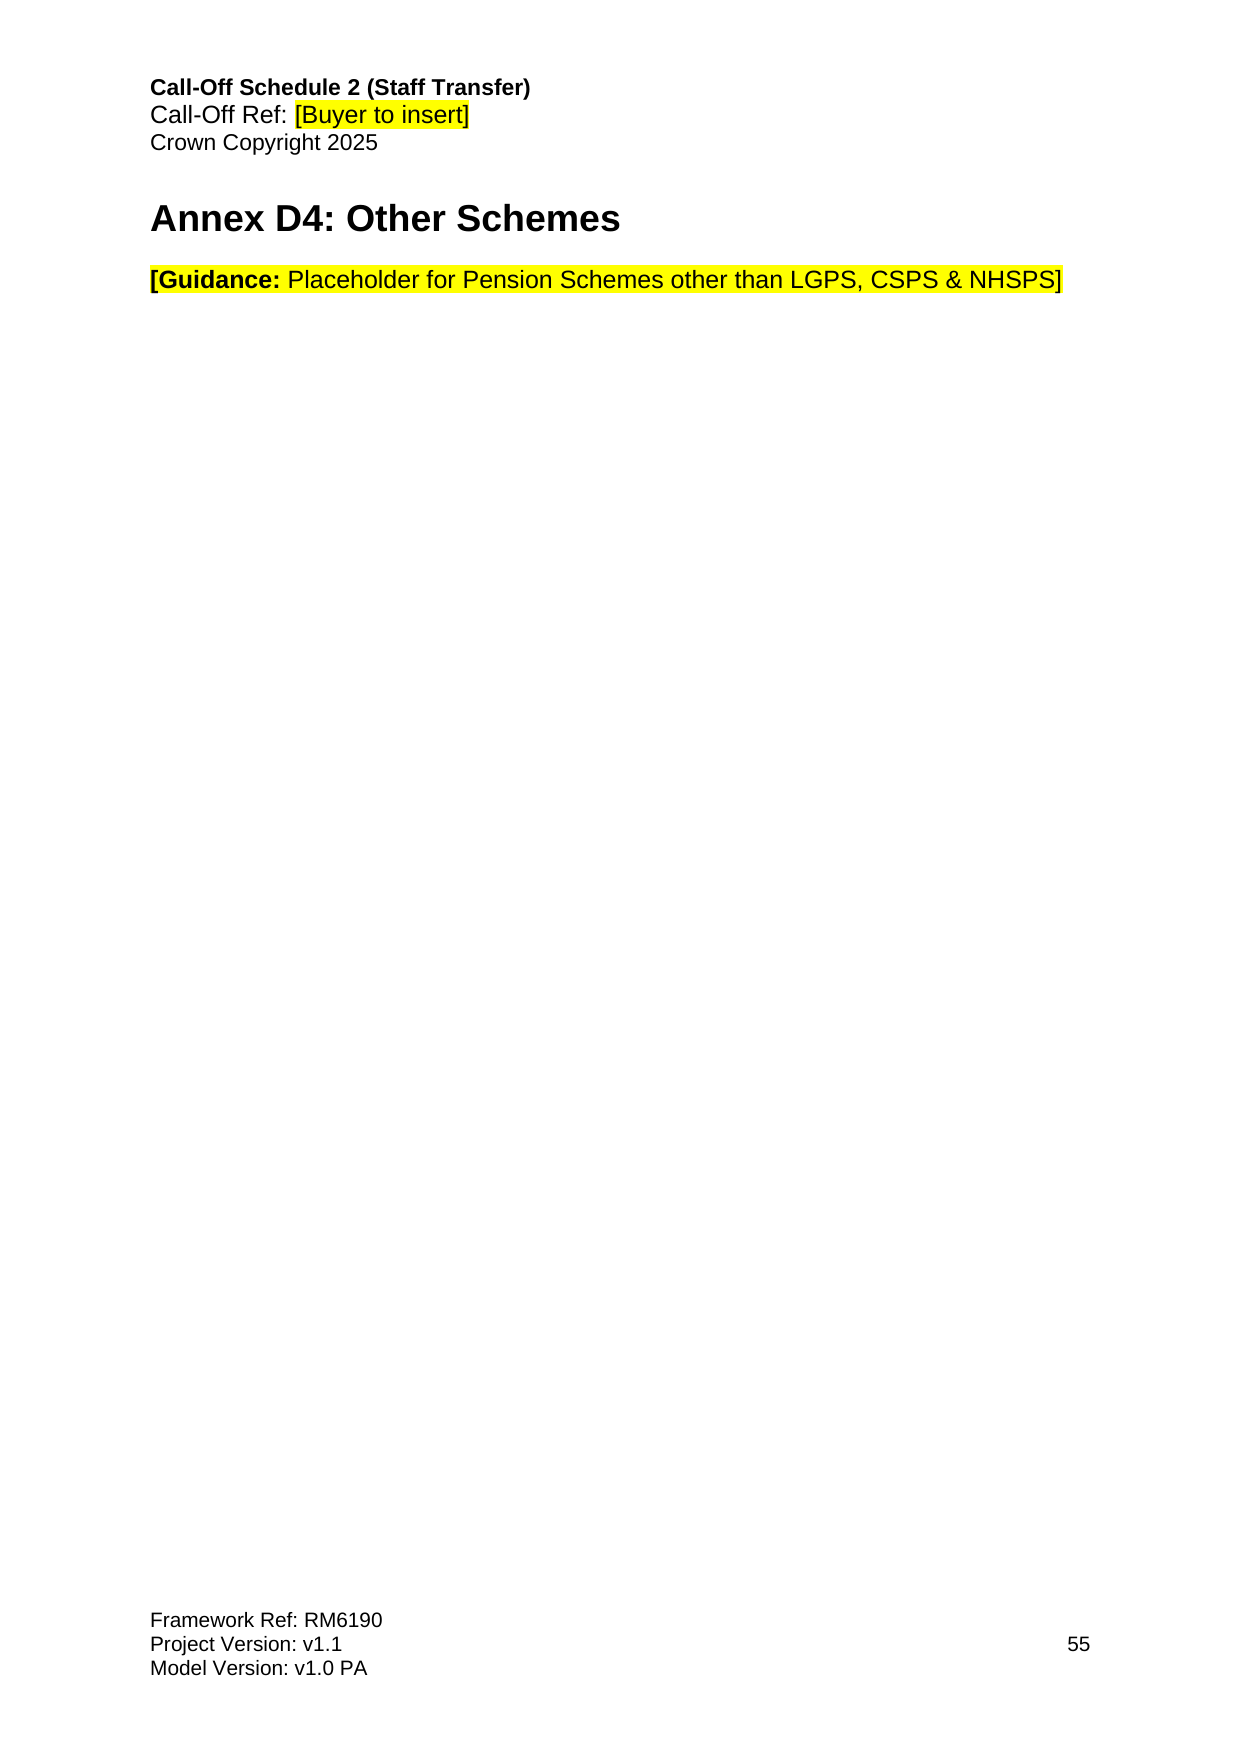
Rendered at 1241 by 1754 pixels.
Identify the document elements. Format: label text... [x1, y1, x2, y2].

text Annex D4: Other Schemes [150, 197, 1090, 240]
text [Guidance: Placeholder for Pension Schemes other than LGPS, CSPS & NHSPS] [150, 265, 1090, 293]
